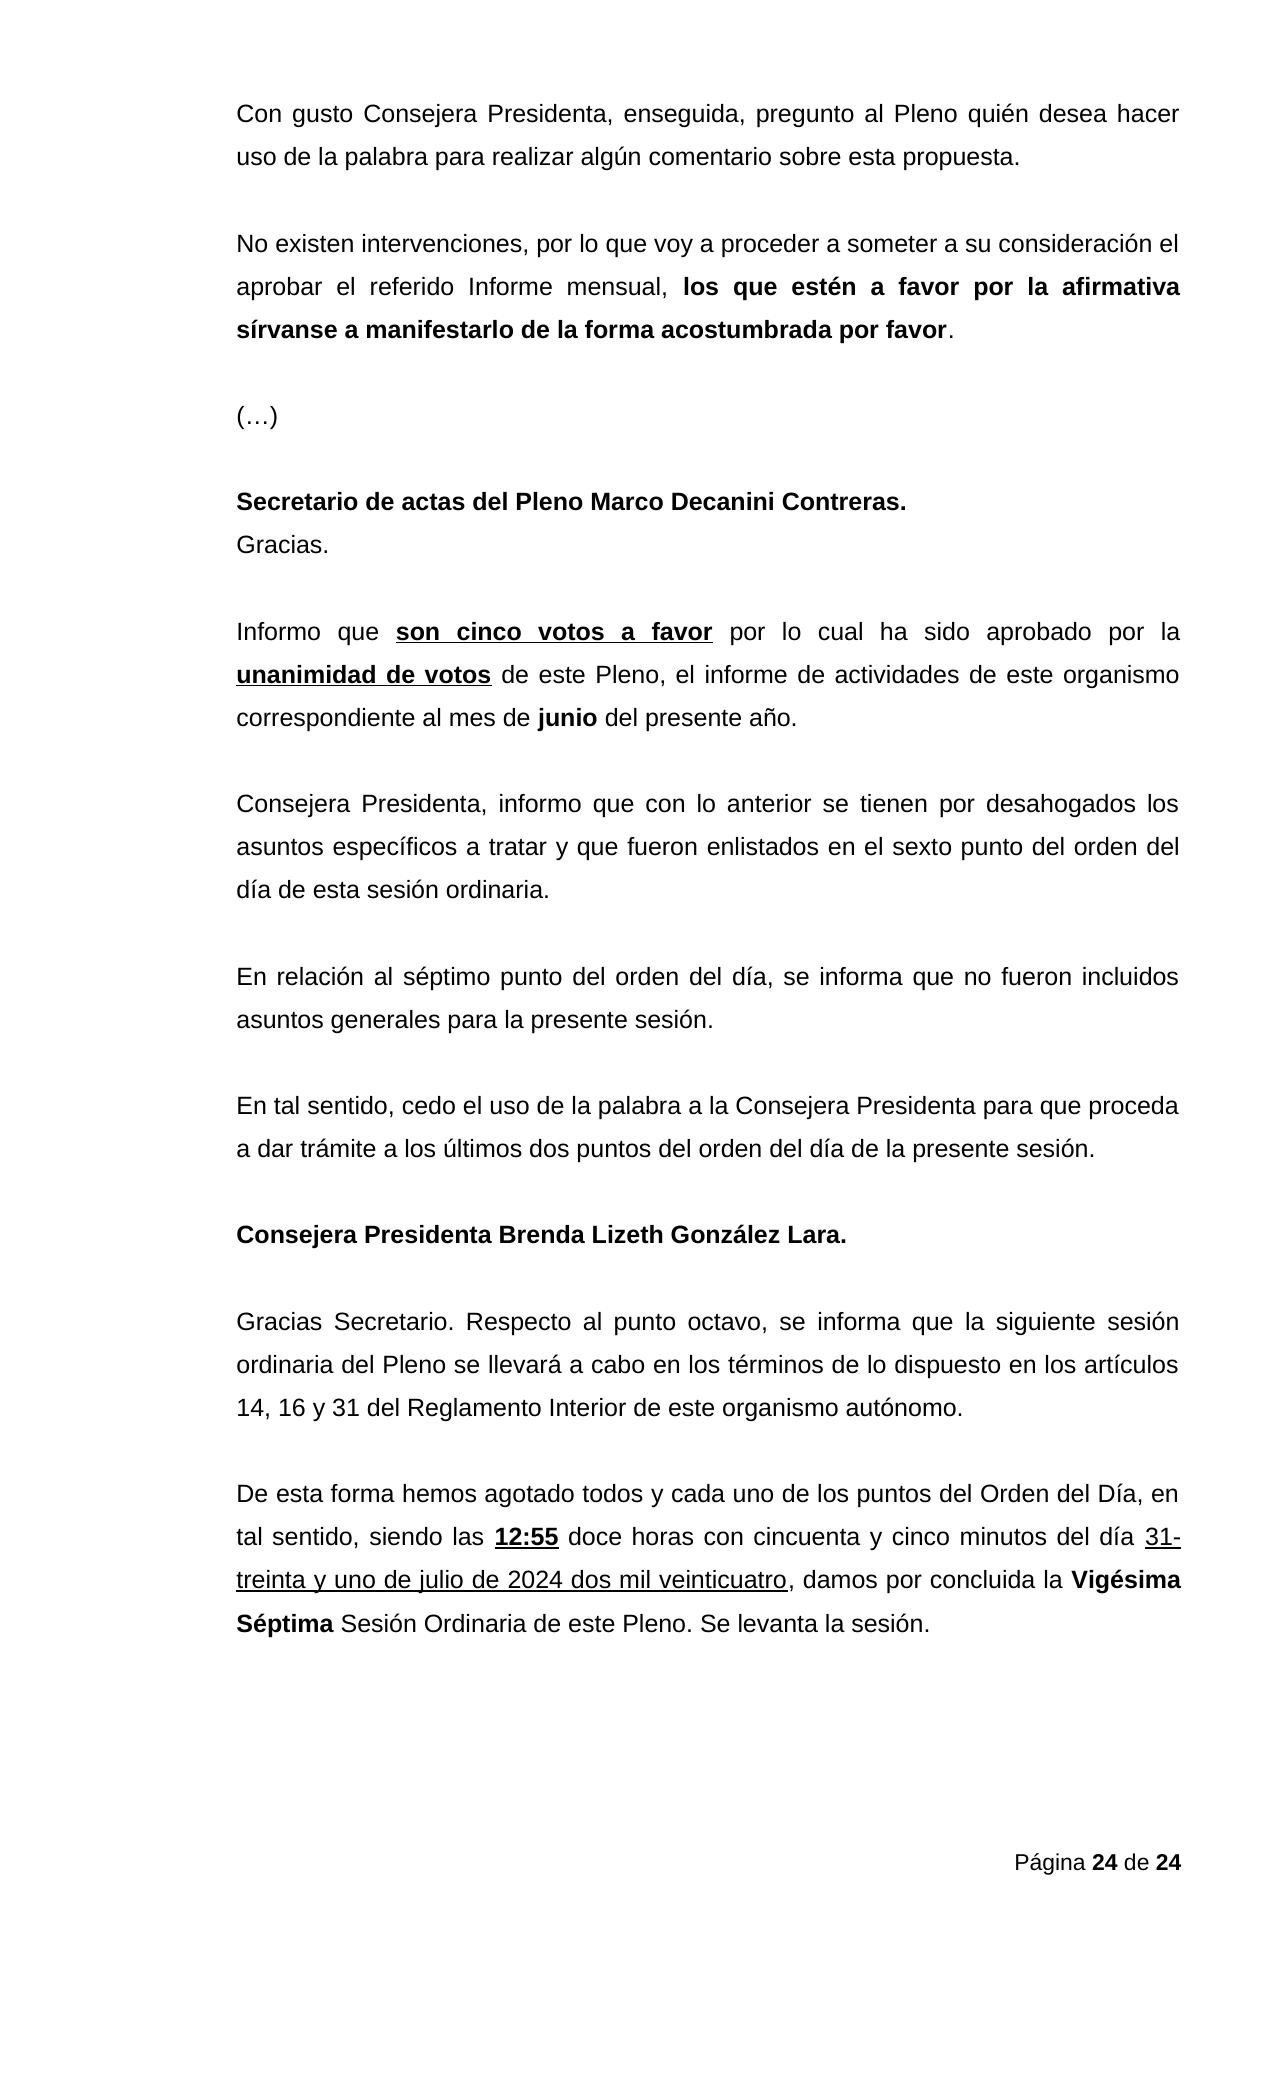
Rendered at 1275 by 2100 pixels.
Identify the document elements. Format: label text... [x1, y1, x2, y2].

text En tal sentido, cedo el uso de la palabra a la Consejera Presidenta para que proceda a dar trámite a los últimos dos puntos del orden del día de la presente sesión. [236, 1091, 1181, 1163]
text Consejera Presidenta, informo que con lo anterior se tienen por desahogados los asuntos específicos a tratar y que fueron enlistados en el sexto punto del orden del día de esta sesión ordinaria. [236, 789, 1181, 904]
text Gracias Secretario. Respecto al punto octavo, se informa que la siguiente sesión ordinaria del Pleno se llevará a cabo en los términos de lo dispuesto en los artículos 14, 16 y 31 del Reglamento Interior de este organismo autónomo. [236, 1307, 1181, 1422]
text No existen intervenciones, por lo que voy a proceder a someter a su consideración el aprobar el referido Informe mensual, los que estén a favor por la afirmativa sírvanse a manifestarlo de la forma acostumbrada por favor. [236, 229, 1181, 344]
text Secretario de actas del Pleno Marco Decanini Contreras. [236, 487, 1181, 516]
text Con gusto Consejera Presidenta, enseguida, pregunto al Pleno quién desea hacer uso de la palabra para realizar algún comentario sobre esta propuesta. [236, 99, 1181, 171]
text De esta forma hemos agotado todos y cada uno de los puntos del Orden del Día, en tal sentido, siendo las 12:55 doce horas con cincuenta y cinco minutos del día 31-treinta y uno de julio de 2024 dos mil veinticuatro, damos por concluida la Vigésima Séptima Sesión Ordinaria de este Pleno. Se levanta la sesión. [236, 1479, 1181, 1637]
text Informo que son cinco votos a favor por lo cual ha sido aprobado por la unanimidad de votos de este Pleno, el informe de actividades de este organismo correspondiente al mes de junio del presente año. [236, 617, 1181, 732]
text (…) [236, 401, 1181, 430]
text En relación al séptimo punto del orden del día, se informa que no fueron incluidos asuntos generales para la presente sesión. [236, 962, 1181, 1034]
text Gracias. [236, 531, 1181, 559]
text Consejera Presidenta Brenda Lizeth González Lara. [236, 1221, 1181, 1249]
